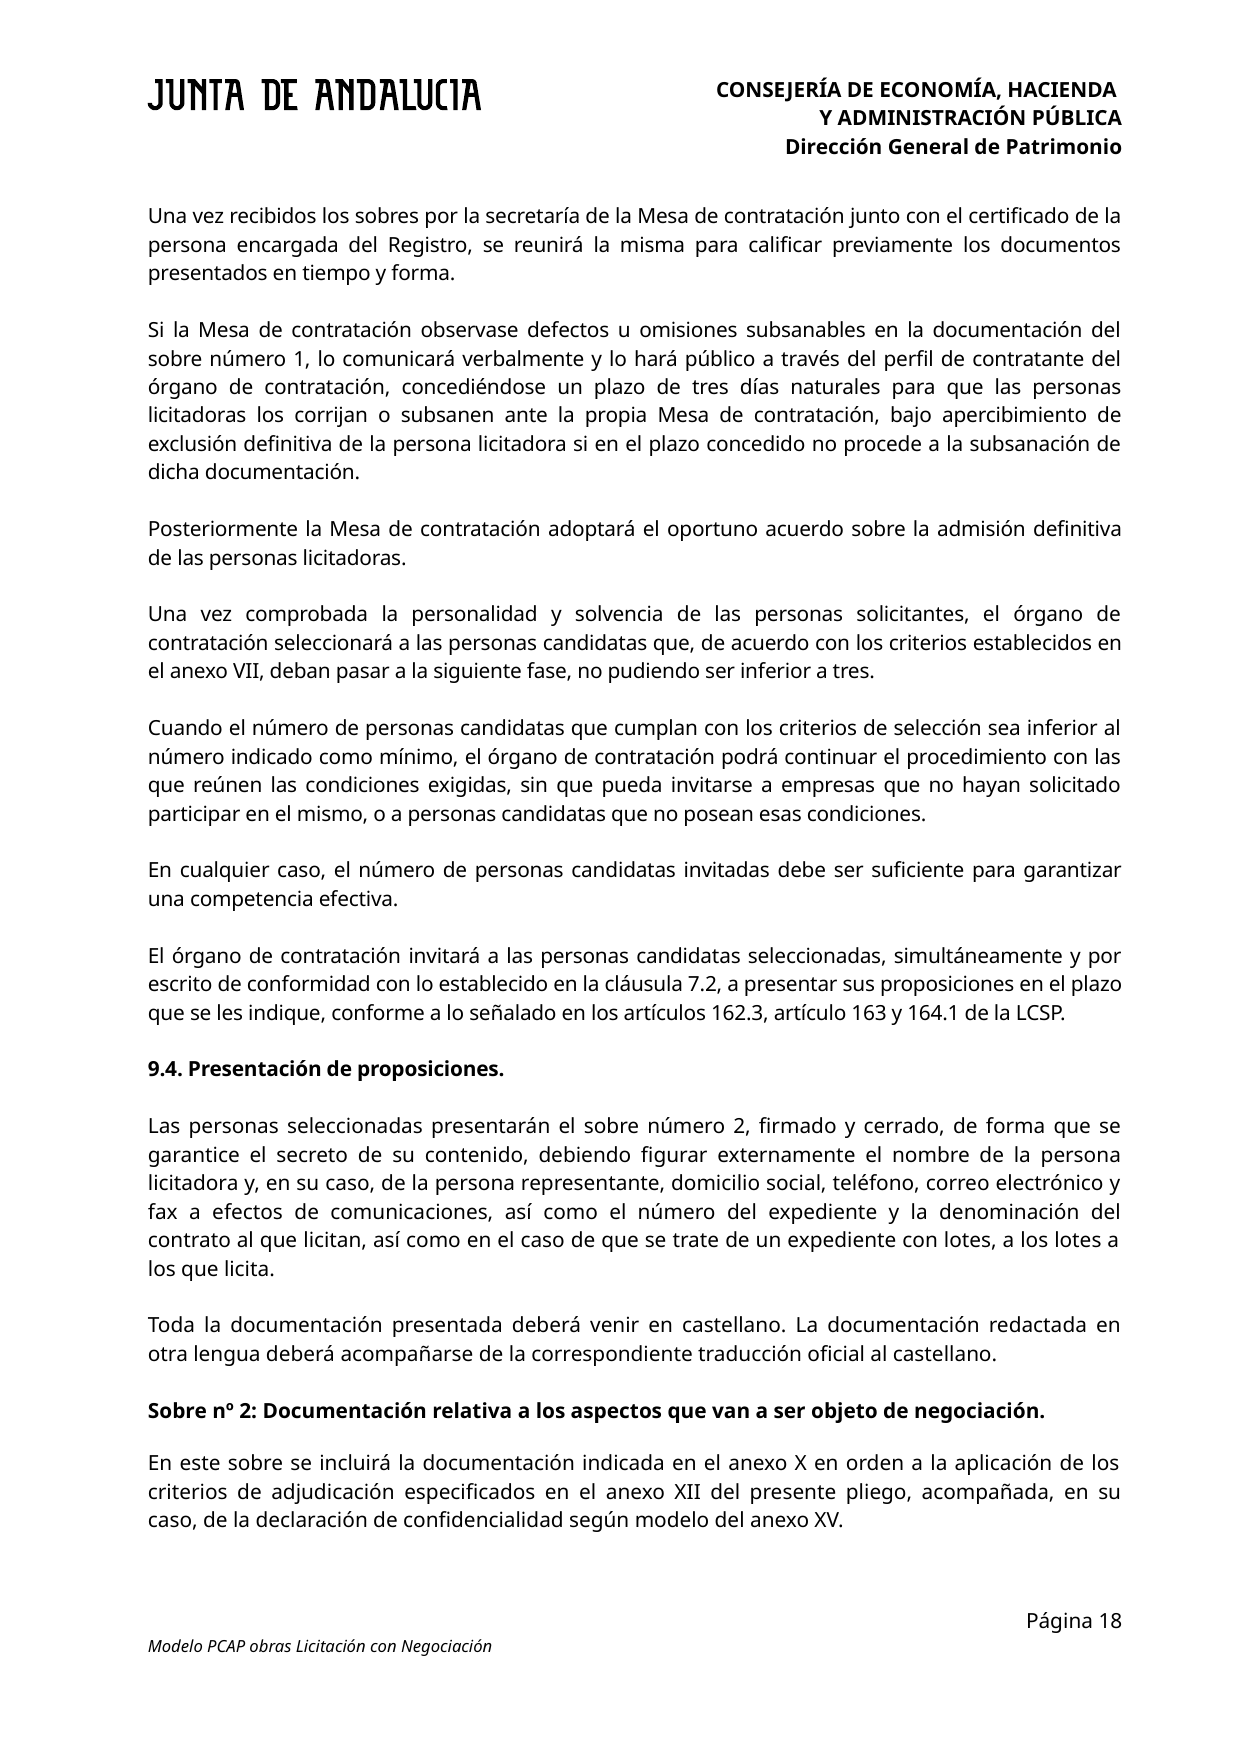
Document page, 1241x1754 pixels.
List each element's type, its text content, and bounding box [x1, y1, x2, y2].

text Una vez recibidos los sobres por la secretaría de la Mesa de contratación junto con el certificado de la persona encargada del Registro, se reunirá la misma para calificar previamente los documentos presentados en tiempo y forma. [148, 201, 1122, 287]
text En este sobre se incluirá la documentación indicada en el anexo X en orden a la aplicación de los criterios de adjudicación especificados en el anexo XII del presente pliego, acompañada, en su caso, de la declaración de confidencialidad según modelo del anexo XV. [148, 1448, 1122, 1534]
text Posteriormente la Mesa de contratación adoptará el oportuno acuerdo sobre la admisión definitiva de las personas licitadoras. [148, 514, 1122, 571]
text Toda la documentación presentada deberá venir en castellano. La documentación redactada en otra lengua deberá acompañarse de la correspondiente traducción oficial al castellano. [148, 1311, 1122, 1367]
text Sobre nº 2: Documentación relativa a los aspectos que van a ser objeto de negociación. [148, 1396, 1122, 1424]
text El órgano de contratación invitará a las personas candidatas seleccionadas, simultáneamente y por escrito de conformidad con lo establecido en la cláusula 7.2, a presentar sus proposiciones en el plazo que se les indique, conforme a lo señalado en los artículos 162.3, artículo 163 y 164.1 de la LCSP. [148, 941, 1122, 1026]
text Cuando el número de personas candidatas que cumplan con los criterios de selección sea inferior al número indicado como mínimo, el órgano de contratación podrá continuar el procedimiento con las que reúnen las condiciones exigidas, sin que pueda invitarse a empresas que no hayan solicitado participar en el mismo, o a personas candidatas que no posean esas condiciones. [148, 713, 1122, 827]
text 9.4. Presentación de proposiciones. [148, 1054, 1122, 1083]
text Una vez comprobada la personalidad y solvencia de las personas solicitantes, el órgano de contratación seleccionará a las personas candidatas que, de acuerdo con los criterios establecidos en el anexo VII, deban pasar a la siguiente fase, no pudiendo ser inferior a tres. [148, 599, 1122, 685]
text Si la Mesa de contratación observase defectos u omisiones subsanables en la documentación del sobre número 1, lo comunicará verbalmente y lo hará público a través del perfil de contratante del órgano de contratación, concediéndose un plazo de tres días naturales para que las personas licitadoras los corrijan o subsanen ante la propia Mesa de contratación, bajo apercibimiento de exclusión definitiva de la persona licitadora si en el plazo concedido no procede a la subsanación de dicha documentación. [148, 315, 1122, 486]
text En cualquier caso, el número de personas candidatas invitadas debe ser suficiente para garantizar una competencia efectiva. [148, 856, 1122, 912]
text Las personas seleccionadas presentarán el sobre número 2, firmado y cerrado, de forma que se garantice el secreto de su contenido, debiendo figurar externamente el nombre de la persona licitadora y, en su caso, de la persona representante, domicilio social, teléfono, correo electrónico y fax a efectos de comunicaciones, así como el número del expediente y la denominación del contrato al que licitan, así como en el caso de que se trate de un expediente con lotes, a los lotes a los que licita. [148, 1111, 1122, 1282]
